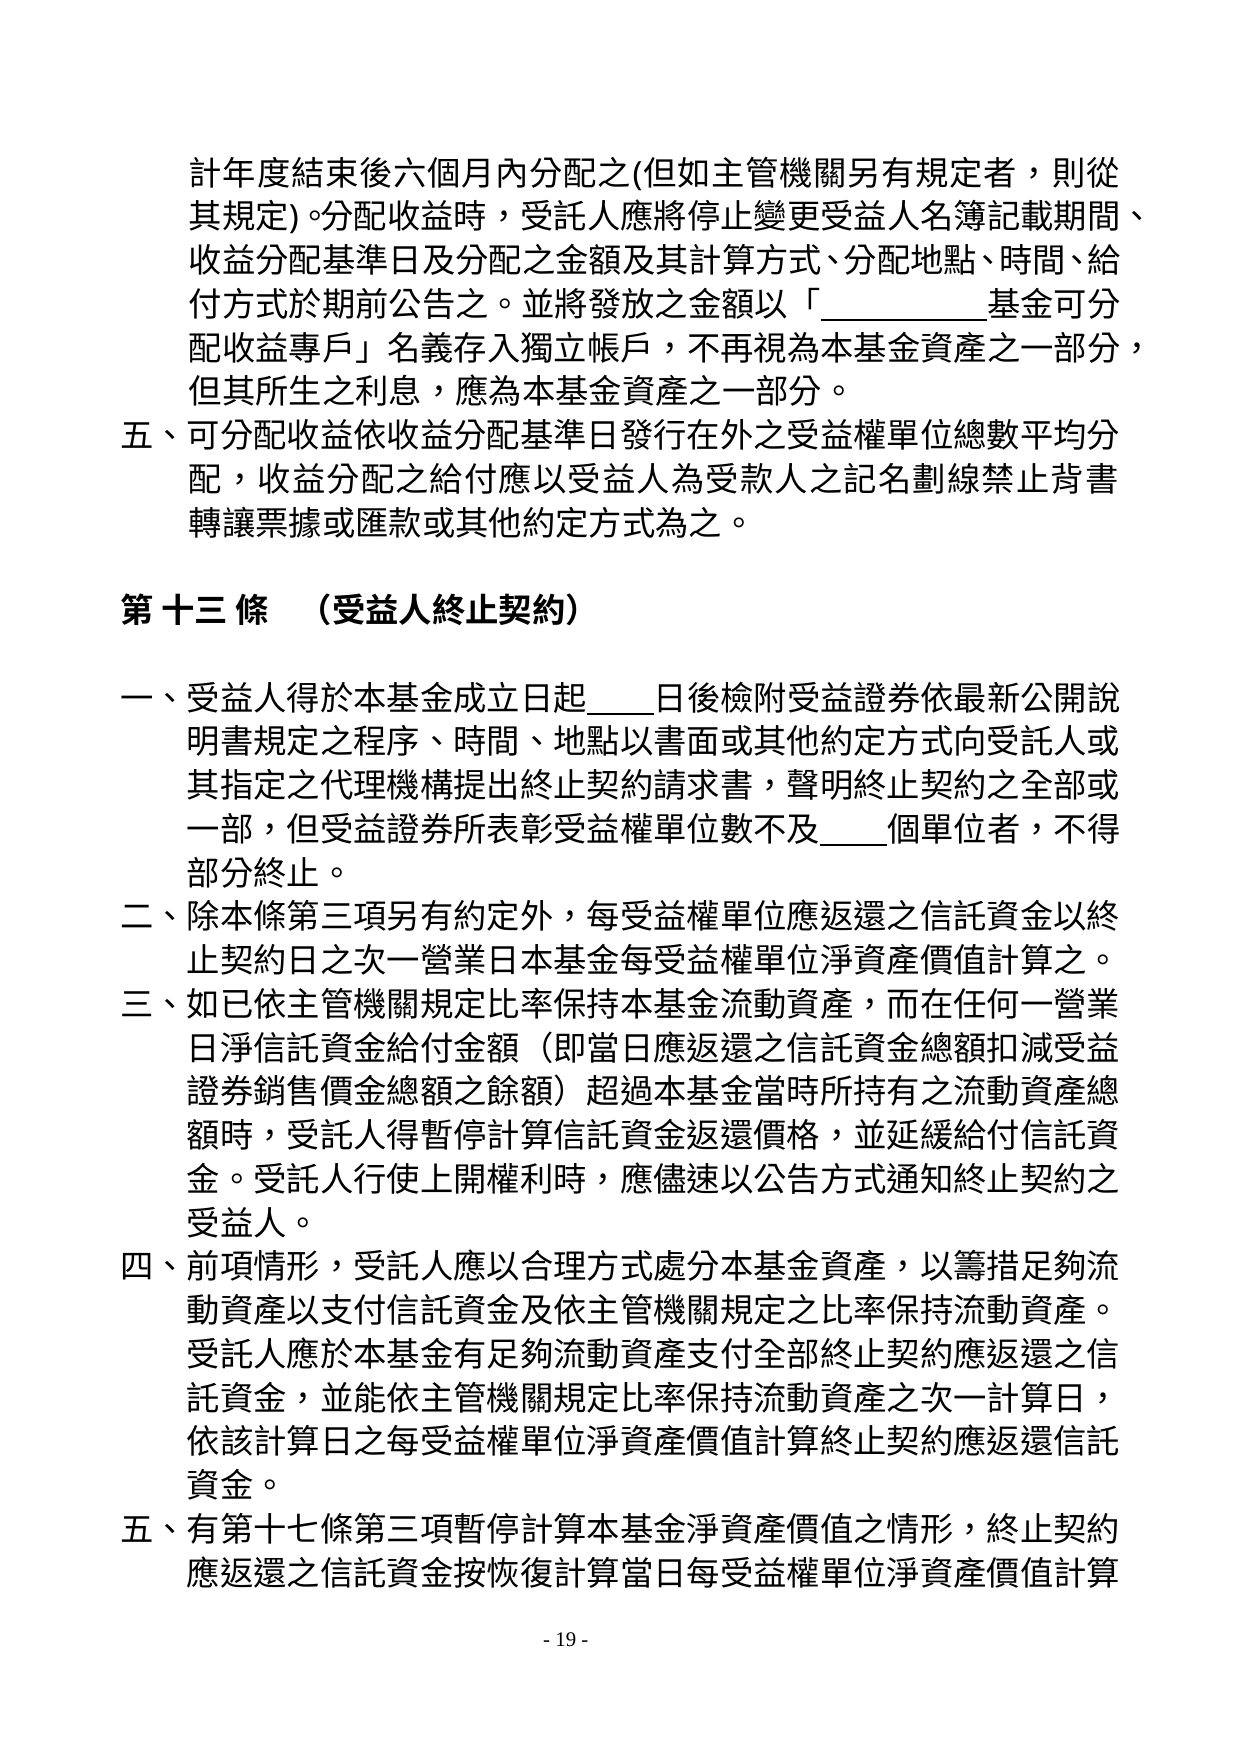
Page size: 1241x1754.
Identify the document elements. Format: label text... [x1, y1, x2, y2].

text 一、受益人得於本基金成立日起 日後檢附受益證券依最新公開說明書規定之程序、時間、地點以書面或其他約定方式向受託人或其指定之代理機構提出終止契約請求書，聲明終止契約之全部或一部，但受益證券所表彰受益權單位數不及 個單位者，不得部分終止。 [120, 675, 1120, 894]
text 二、除本條第三項另有約定外，每受益權單位應返還之信託資金以終止契約日之次一營業日本基金每受益權單位淨資產價值計算之。 [120, 894, 1120, 981]
text 五、可分配收益依收益分配基準日發行在外之受益權單位總數平均分配，收益分配之給付應以受益人為受款人之記名劃線禁止背書轉讓票據或匯款或其他約定方式為之。 [120, 412, 1120, 544]
text 第 十三 條 （受益人終止契約） [120, 587, 1120, 631]
text 四、除有第一項所述不發放收益之情形外，收益之分配應於取得之會計年度結束後六個月內分配之(但如主管機關另有規定者，則從其規定)。分配收益時，受託人應將停止變更受益人名簿記載期間、收益分配基準日及分配之金額及其計算方式、分配地點、時間、給付方式於期前公告之。並將發放之金額以「 基金可分配收益專戶」名義存入獨立帳戶，不再視為本基金資產之一部分，但其所生之利息，應為本基金資產之一部分。 [120, 150, 1120, 412]
text 四、前項情形，受託人應以合理方式處分本基金資產，以籌措足夠流動資產以支付信託資金及依主管機關規定之比率保持流動資產。受託人應於本基金有足夠流動資產支付全部終止契約應返還之信託資金，並能依主管機關規定比率保持流動資產之次一計算日，依該計算日之每受益權單位淨資產價值計算終止契約應返還信託資金。 [120, 1244, 1120, 1506]
text 三、如已依主管機關規定比率保持本基金流動資產，而在任何一營業日淨信託資金給付金額（即當日應返還之信託資金總額扣減受益證券銷售價金總額之餘額）超過本基金當時所持有之流動資產總額時，受託人得暫停計算信託資金返還價格，並延緩給付信託資金。受託人行使上開權利時，應儘速以公告方式通知終止契約之受益人。 [120, 981, 1120, 1244]
text 五、有第十七條第三項暫停計算本基金淨資產價值之情形，終止契約應返還之信託資金按恢復計算當日每受益權單位淨資產價值計算 [120, 1506, 1120, 1594]
